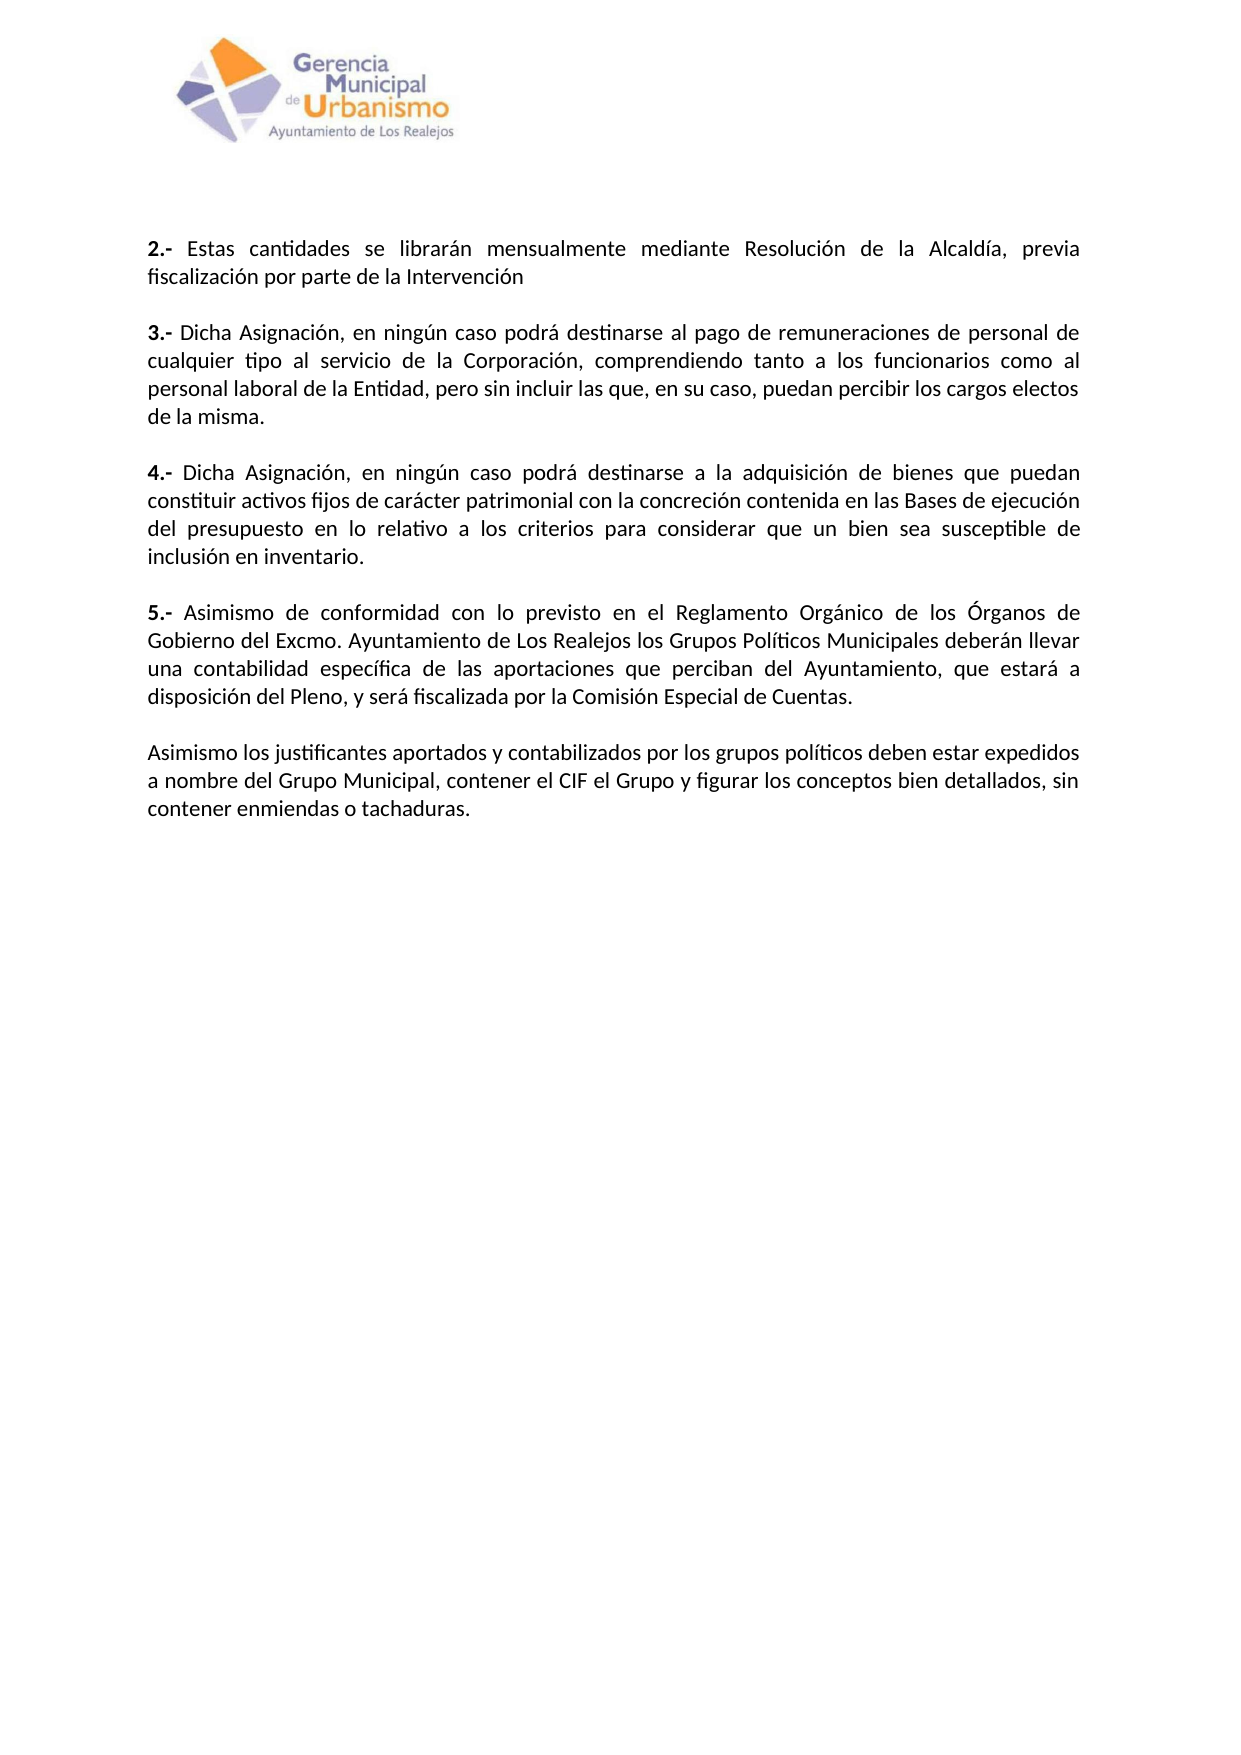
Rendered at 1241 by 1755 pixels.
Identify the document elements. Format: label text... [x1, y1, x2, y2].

text 2.- Estas cantidades se librarán mensualmente mediante Resolución de la Alcaldía, previa fiscalización por parte de la Intervención [147, 234, 1082, 290]
text 5.- Asimismo de conformidad con lo previsto en el Reglamento Orgánico de los Órganos de Gobierno del Excmo. Ayuntamiento de Los Realejos los Grupos Políticos Municipales deberán llevar una contabilidad específica de las aportaciones que perciban del Ayuntamiento, que estará a disposición del Pleno, y será fiscalizada por la Comisión Especial de Cuentas. [147, 598, 1082, 710]
text 4.- Dicha Asignación, en ningún caso podrá destinarse a la adquisición de bienes que puedan constituir activos fijos de carácter patrimonial con la concreción contenida en las Bases de ejecución del presupuesto en lo relativo a los criterios para considerar que un bien sea susceptible de inclusión en inventario. [147, 458, 1082, 570]
text 3.- Dicha Asignación, en ningún caso podrá destinarse al pago de remuneraciones de personal de cualquier tipo al servicio de la Corporación, comprendiendo tanto a los funcionarios como al personal laboral de la Entidad, pero sin incluir las que, en su caso, puedan percibir los cargos electos de la misma. [147, 318, 1082, 430]
text Asimismo los justificantes aportados y contabilizados por los grupos políticos deben estar expedidos a nombre del Grupo Municipal, contener el CIF el Grupo y figurar los conceptos bien detallados, sin contener enmiendas o tachaduras. [147, 738, 1082, 822]
